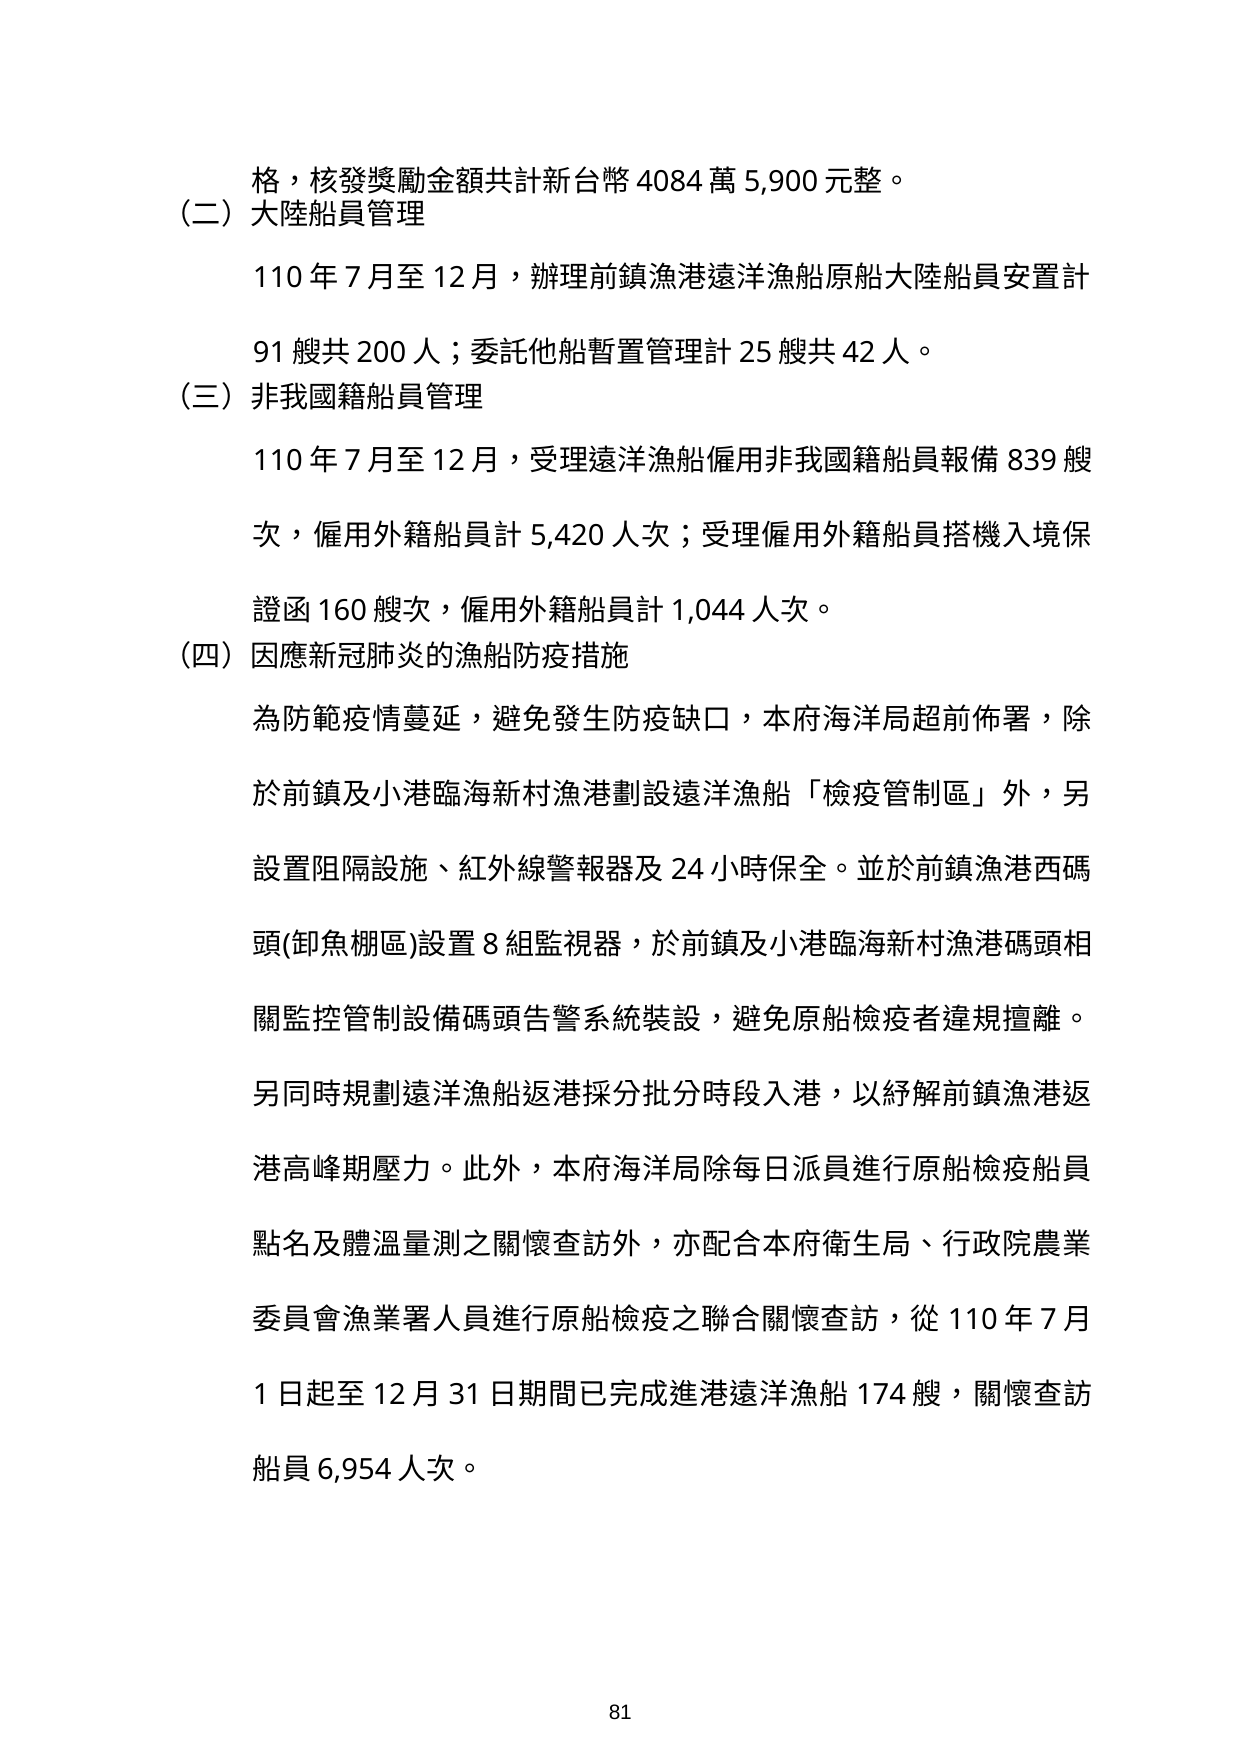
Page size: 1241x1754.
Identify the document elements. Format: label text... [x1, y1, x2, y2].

text （二）大陸船員管理 [162, 198, 1092, 231]
text 110年7月至12月，受理遠洋漁船僱用非我國籍船員報備839艘次，僱用外籍船員計5,420人次；受理僱用外籍船員搭機入境保證函160艘次，僱用外籍船員計1,044人次。 [253, 414, 1092, 639]
text 110年7月至12月，辦理前鎮漁港遠洋漁船原船大陸船員安置計91艘共200人；委託他船暫置管理計25艘共42人。 [253, 231, 1092, 381]
text （四）因應新冠肺炎的漁船防疫措施 [162, 639, 1092, 673]
text 格，核發獎勵金額共計新台幣4084萬5,900元整。 [251, 164, 1092, 198]
text 為防範疫情蔓延，避免發生防疫缺口，本府海洋局超前佈署，除於前鎮及小港臨海新村漁港劃設遠洋漁船「檢疫管制區」外，另設置阻隔設施、紅外線警報器及24小時保全。並於前鎮漁港西碼頭(卸魚棚區)設置8組監視器，於前鎮及小港臨海新村漁港碼頭相關監控管制設備碼頭告警系統裝設，避免原船檢疫者違規擅離。另同時規劃遠洋漁船返港採分批分時段入港，以紓解前鎮漁港返港高峰期壓力。此外，本府海洋局除每日派員進行原船檢疫船員點名及體溫量測之關懷查訪外，亦配合本府衛生局、行政院農業委員會漁業署人員進行原船檢疫之聯合關懷查訪，從110年7月1日起至12月31日期間已完成進港遠洋漁船174艘，關懷查訪船員6,954人次。 [253, 673, 1092, 1498]
text （三）非我國籍船員管理 [162, 381, 1092, 414]
